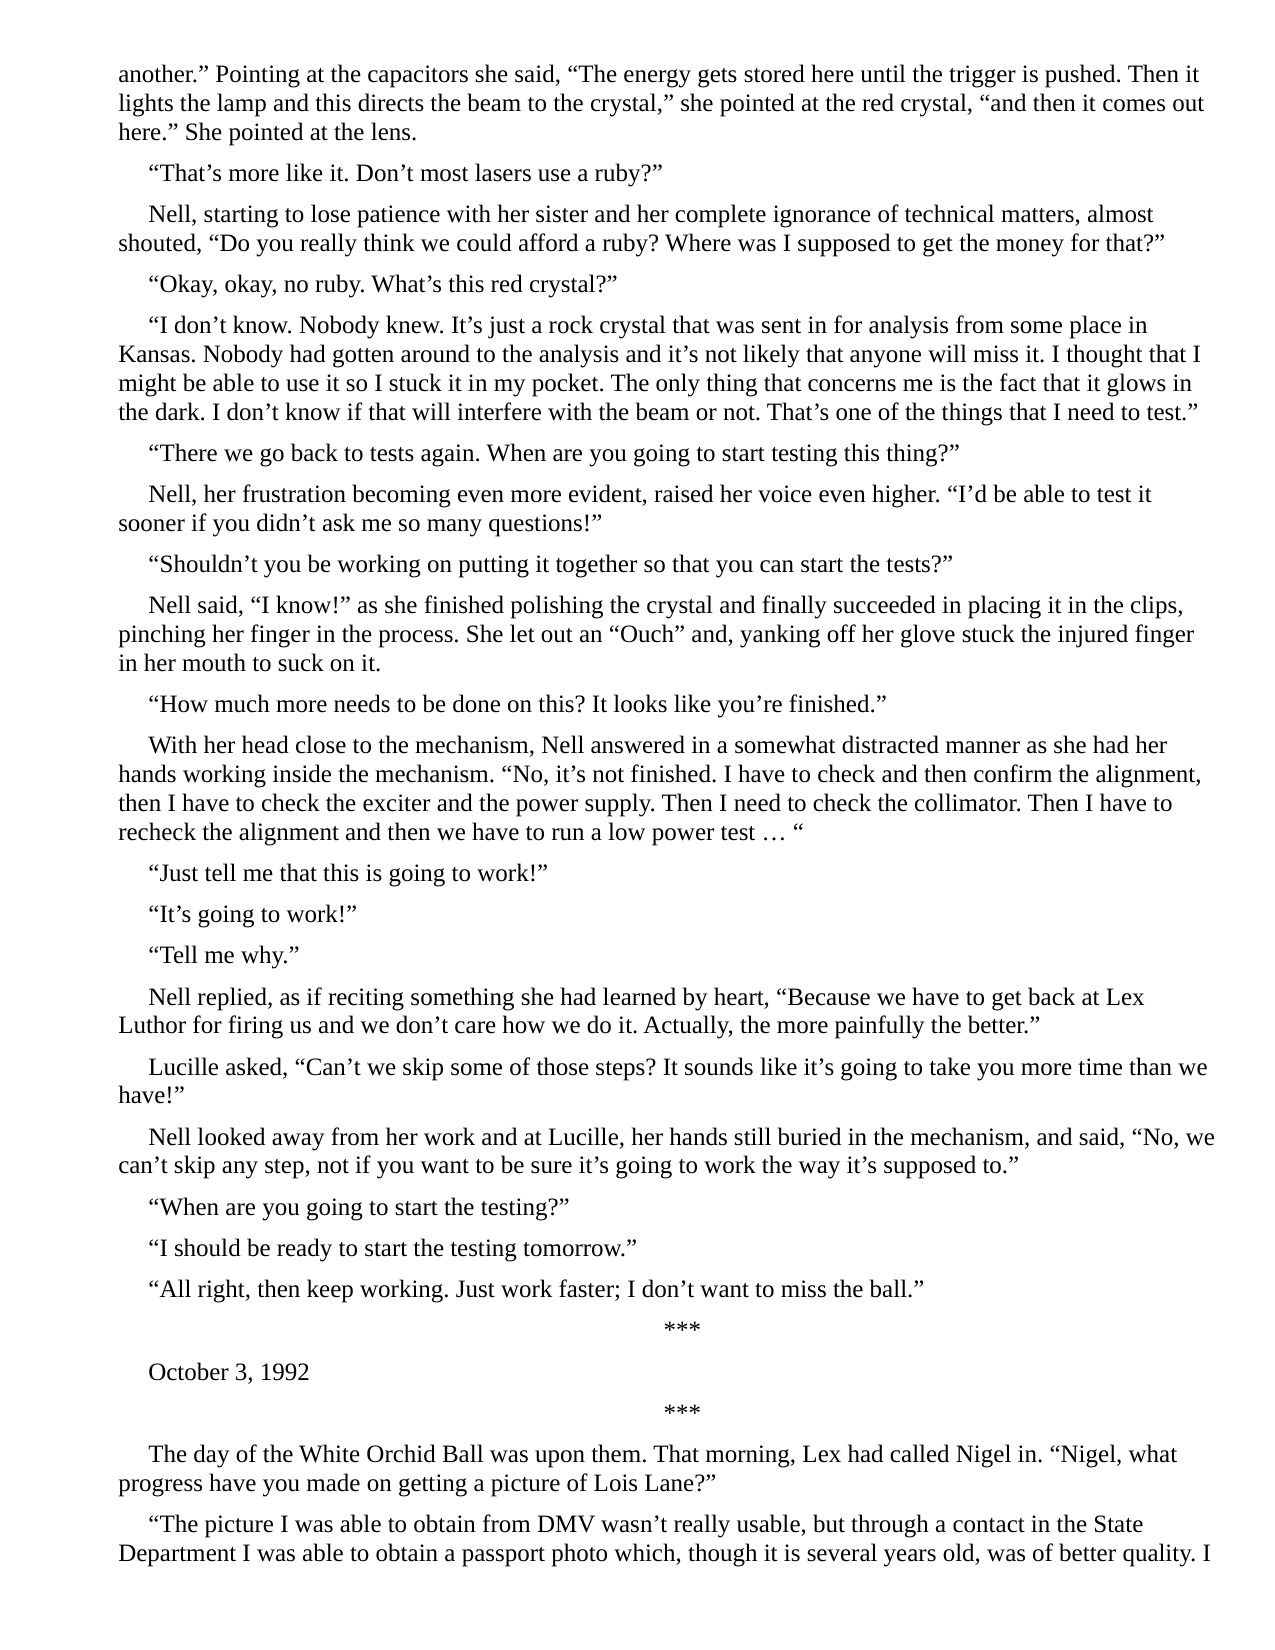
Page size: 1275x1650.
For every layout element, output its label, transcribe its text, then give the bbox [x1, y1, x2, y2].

text “When are you going to start the testing?” [118, 1192, 1216, 1220]
text Nell, starting to lose patience with her sister and her complete ignorance of technical matters, almost shouted, “Do you really think we could afford a ruby? Where was I supposed to get the money for that?” [118, 199, 1216, 257]
text “Just tell me that this is going to work!” [118, 858, 1216, 887]
text “All right, then keep working. Just work faster; I don’t want to miss the ball.” [118, 1274, 1216, 1303]
text *** [118, 1398, 1216, 1427]
text “That’s more like it. Don’t most lasers use a ruby?” [118, 158, 1216, 187]
text “Tell me why.” [118, 940, 1216, 969]
text Nell looked away from her work and at Lucille, her hands still buried in the mechanism, and said, “No, we can’t skip any step, not if you want to be sure it’s going to work the way it’s supposed to.” [118, 1122, 1216, 1179]
text another.” Pointing at the capacitors she said, “The energy gets stored here until the trigger is pushed. Then it lights the lamp and this directs the beam to the crystal,” she pointed at the red crystal, “and then it comes out here.” She pointed at the lens. [118, 59, 1216, 145]
text “How much more needs to be done on this? It looks like you’re finished.” [118, 689, 1216, 718]
text “I don’t know. Nobody knew. It’s just a rock crystal that was sent in for analysis from some place in Kansas. Nobody had gotten around to the analysis and it’s not likely that anyone will miss it. I thought that I might be able to use it so I stuck it in my pocket. The only thing that concerns me is the fact that it glows in the dark. I don’t know if that will interfere with the beam or not. That’s one of the things that I need to test.” [118, 310, 1216, 425]
text The day of the White Orchid Ball was upon them. That morning, Lex had called Nigel in. “Nigel, what progress have you made on getting a picture of Lois Lane?” [118, 1439, 1216, 1497]
text Lucille asked, “Can’t we skip some of those steps? It sounds like it’s going to take you more time than we have!” [118, 1052, 1216, 1109]
text “Okay, okay, no ruby. What’s this red crystal?” [118, 269, 1216, 298]
text Nell replied, as if reciting something she had learned by heart, “Because we have to get back at Lex Luthor for firing us and we don’t care how we do it. Actually, the more painfully the better.” [118, 982, 1216, 1039]
text *** [118, 1315, 1216, 1344]
text October 3, 1992 [118, 1357, 1216, 1385]
text “I should be ready to start the testing tomorrow.” [118, 1233, 1216, 1262]
text Nell, her frustration becoming even more evident, raised her voice even higher. “I’d be able to test it sooner if you didn’t ask me so many questions!” [118, 479, 1216, 537]
text “It’s going to work!” [118, 899, 1216, 928]
text “Shouldn’t you be working on putting it together so that you can start the tests?” [118, 549, 1216, 578]
text “There we go back to tests again. When are you going to start testing this thing?” [118, 438, 1216, 467]
text Nell said, “I know!” as she finished polishing the crystal and finally succeeded in placing it in the clips, pinching her finger in the process. She let out an “Ouch” and, yanking off her glove stuck the injured finger in her mouth to suck on it. [118, 590, 1216, 677]
text “The picture I was able to obtain from DMV wasn’t really usable, but through a contact in the State Department I was able to obtain a passport photo which, though it is several years old, was of better quality. I [118, 1509, 1216, 1567]
text With her head close to the mechanism, Nell answered in a somewhat distracted manner as she had her hands working inside the mechanism. “No, it’s not finished. I have to check and then confirm the alignment, then I have to check the exciter and the power supply. Then I need to check the collimator. Then I have to recheck the alignment and then we have to run a low power test … “ [118, 730, 1216, 845]
